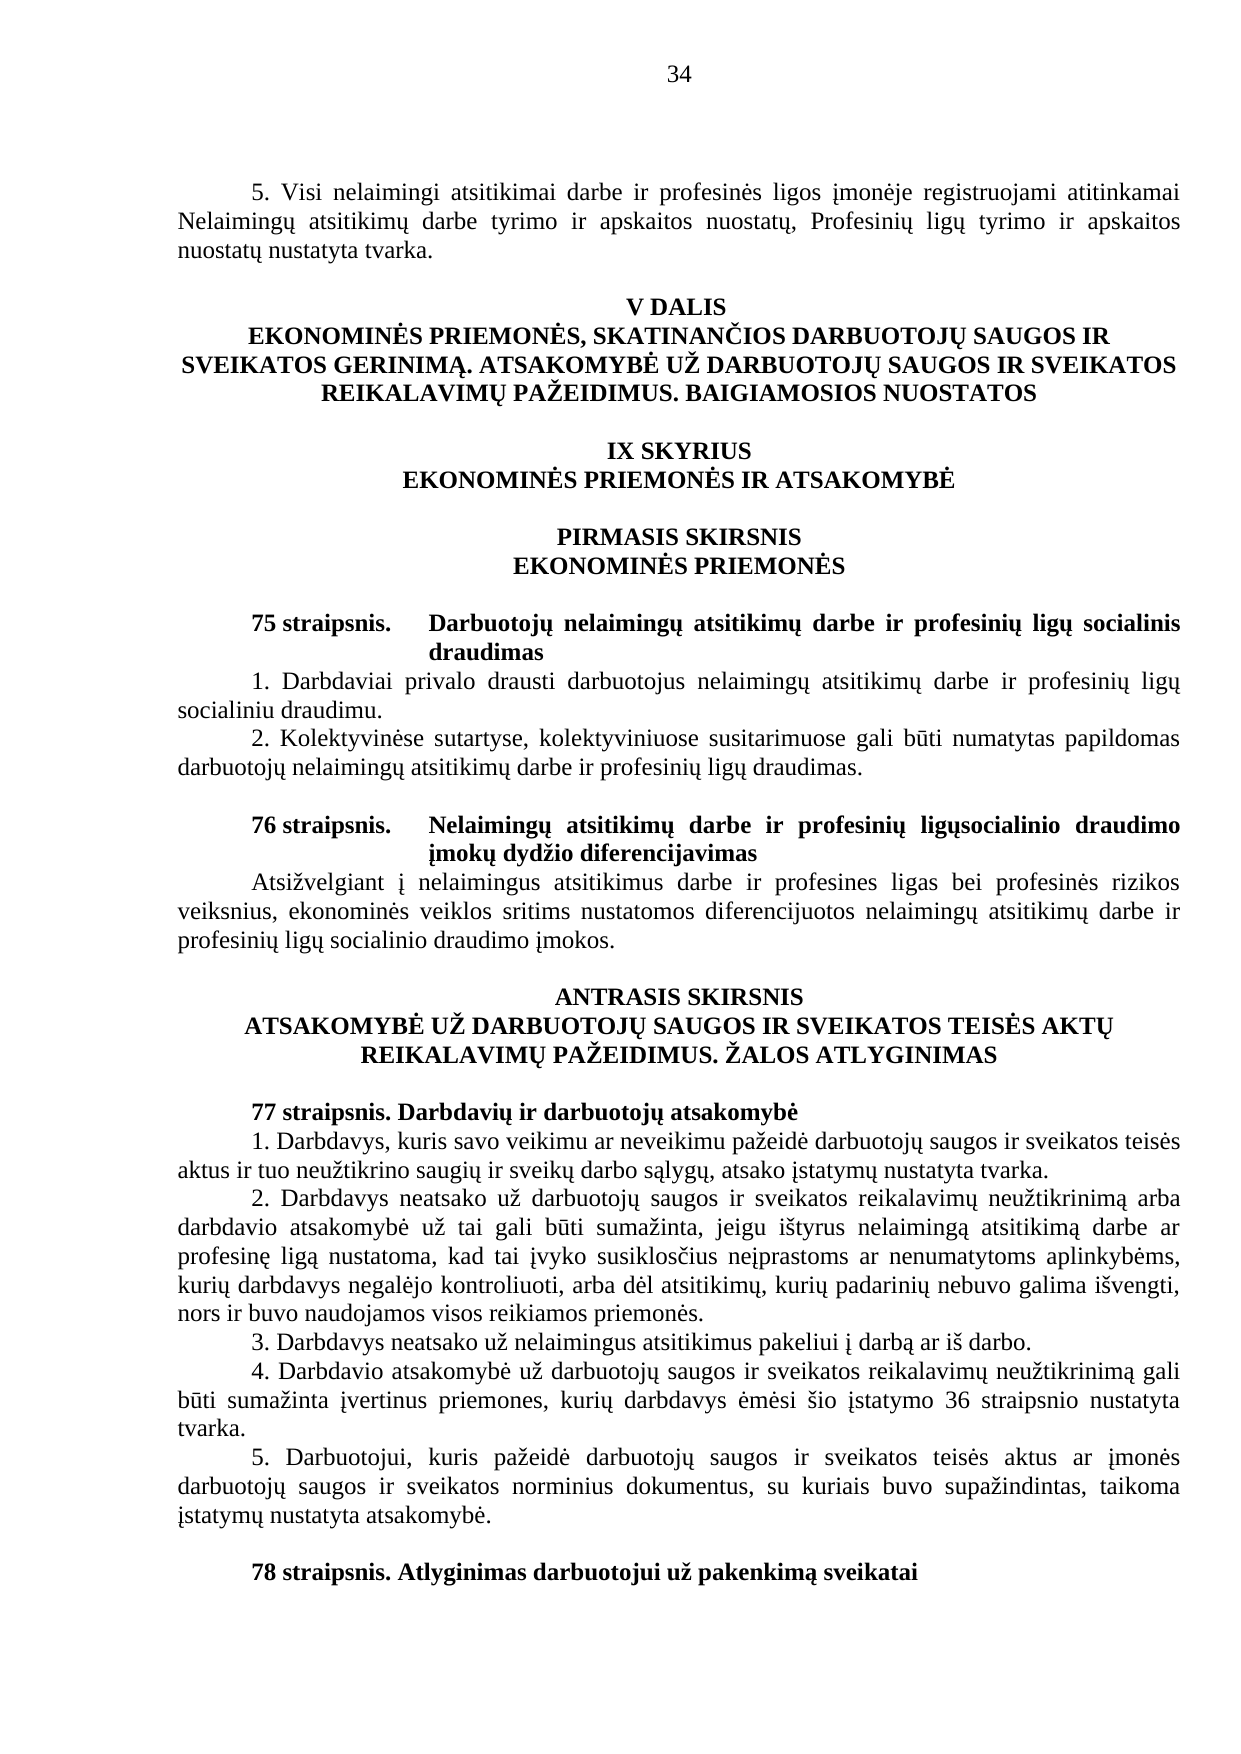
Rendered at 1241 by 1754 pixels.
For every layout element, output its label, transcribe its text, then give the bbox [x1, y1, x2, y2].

text Atsižvelgiant į nelaimingus atsitikimus darbe ir profesines ligas bei profesinės rizikos veiksnius, ekonominės veiklos sritims nustatomos diferencijuotos nelaimingų atsitikimų darbe ir profesinių ligų socialinio draudimo įmokos. [177, 867, 1181, 953]
text EKONOMINĖS PRIEMONĖS, SKATINANČIOS DARBUOTOJŲ SAUGOS IR SVEIKATOS GERINIMĄ. ATSAKOMYBĖ UŽ DARBUOTOJŲ SAUGOS IR SVEIKATOS REIKALAVIMŲ PAŽEIDIMUS. BAIGIAMOSIOS NUOSTATOS [177, 321, 1181, 407]
text 2. Kolektyvinėse sutartyse, kolektyviniuose susitarimuose gali būti numatytas papildomas darbuotojų nelaimingų atsitikimų darbe ir profesinių ligų draudimas. [177, 723, 1181, 781]
text 78 straipsnis. Atlyginimas darbuotojui už pakenkimą sveikatai [177, 1557, 1181, 1586]
text EKONOMINĖS PRIEMONĖS IR ATSAKOMYBĖ [177, 465, 1181, 493]
text ATSAKOMYBĖ UŽ DARBUOTOJŲ SAUGOS IR SVEIKATOS TEISĖS AKTŲ REIKALAVIMŲ PAŽEIDIMUS. ŽALOS ATLYGINIMAS [177, 1011, 1181, 1068]
text EKONOMINĖS PRIEMONĖS [177, 551, 1181, 580]
text 76 straipsnis. Nelaimingų atsitikimų darbe ir profesinių ligųsocialinio draudimo įmokų dydžio diferencijavimas [251, 810, 1181, 867]
text 2. Darbdavys neatsako už darbuotojų saugos ir sveikatos reikalavimų neužtikrinimą arba darbdavio atsakomybė už tai gali būti sumažinta, jeigu ištyrus nelaimingą atsitikimą darbe ar profesinę ligą nustatoma, kad tai įvyko susiklosčius neįprastoms ar nenumatytoms aplinkybėms, kurių darbdavys negalėjo kontroliuoti, arba dėl atsitikimų, kurių padarinių nebuvo galima išvengti, nors ir buvo naudojamos visos reikiamos priemonės. [177, 1183, 1181, 1327]
text V DALIS [177, 292, 1181, 321]
text 5. Darbuotojui, kuris pažeidė darbuotojų saugos ir sveikatos teisės aktus ar įmonės darbuotojų saugos ir sveikatos norminius dokumentus, su kuriais buvo supažindintas, taikoma įstatymų nustatyta atsakomybė. [177, 1442, 1181, 1528]
text 77 straipsnis. Darbdavių ir darbuotojų atsakomybė [177, 1097, 1181, 1126]
text 75 straipsnis. Darbuotojų nelaimingų atsitikimų darbe ir profesinių ligų socialinis draudimas [251, 608, 1181, 666]
text PIRMASIS SKIRSNIS [177, 522, 1181, 551]
text 5. Visi nelaimingi atsitikimai darbe ir profesinės ligos įmonėje registruojami atitinkamai Nelaimingų atsitikimų darbe tyrimo ir apskaitos nuostatų, Profesinių ligų tyrimo ir apskaitos nuostatų nustatyta tvarka. [177, 177, 1181, 263]
text 4. Darbdavio atsakomybė už darbuotojų saugos ir sveikatos reikalavimų neužtikrinimą gali būti sumažinta įvertinus priemones, kurių darbdavys ėmėsi šio įstatymo 36 straipsnio nustatyta tvarka. [177, 1356, 1181, 1442]
text 3. Darbdavys neatsako už nelaimingus atsitikimus pakeliui į darbą ar iš darbo. [177, 1327, 1181, 1356]
text 1. Darbdaviai privalo drausti darbuotojus nelaimingų atsitikimų darbe ir profesinių ligų socialiniu draudimu. [177, 666, 1181, 723]
text 1. Darbdavys, kuris savo veikimu ar neveikimu pažeidė darbuotojų saugos ir sveikatos teisės aktus ir tuo neužtikrino saugių ir sveikų darbo sąlygų, atsako įstatymų nustatyta tvarka. [177, 1126, 1181, 1183]
text ANTRASIS SKIRSNIS [177, 982, 1181, 1011]
text IX SKYRIUS [177, 436, 1181, 465]
